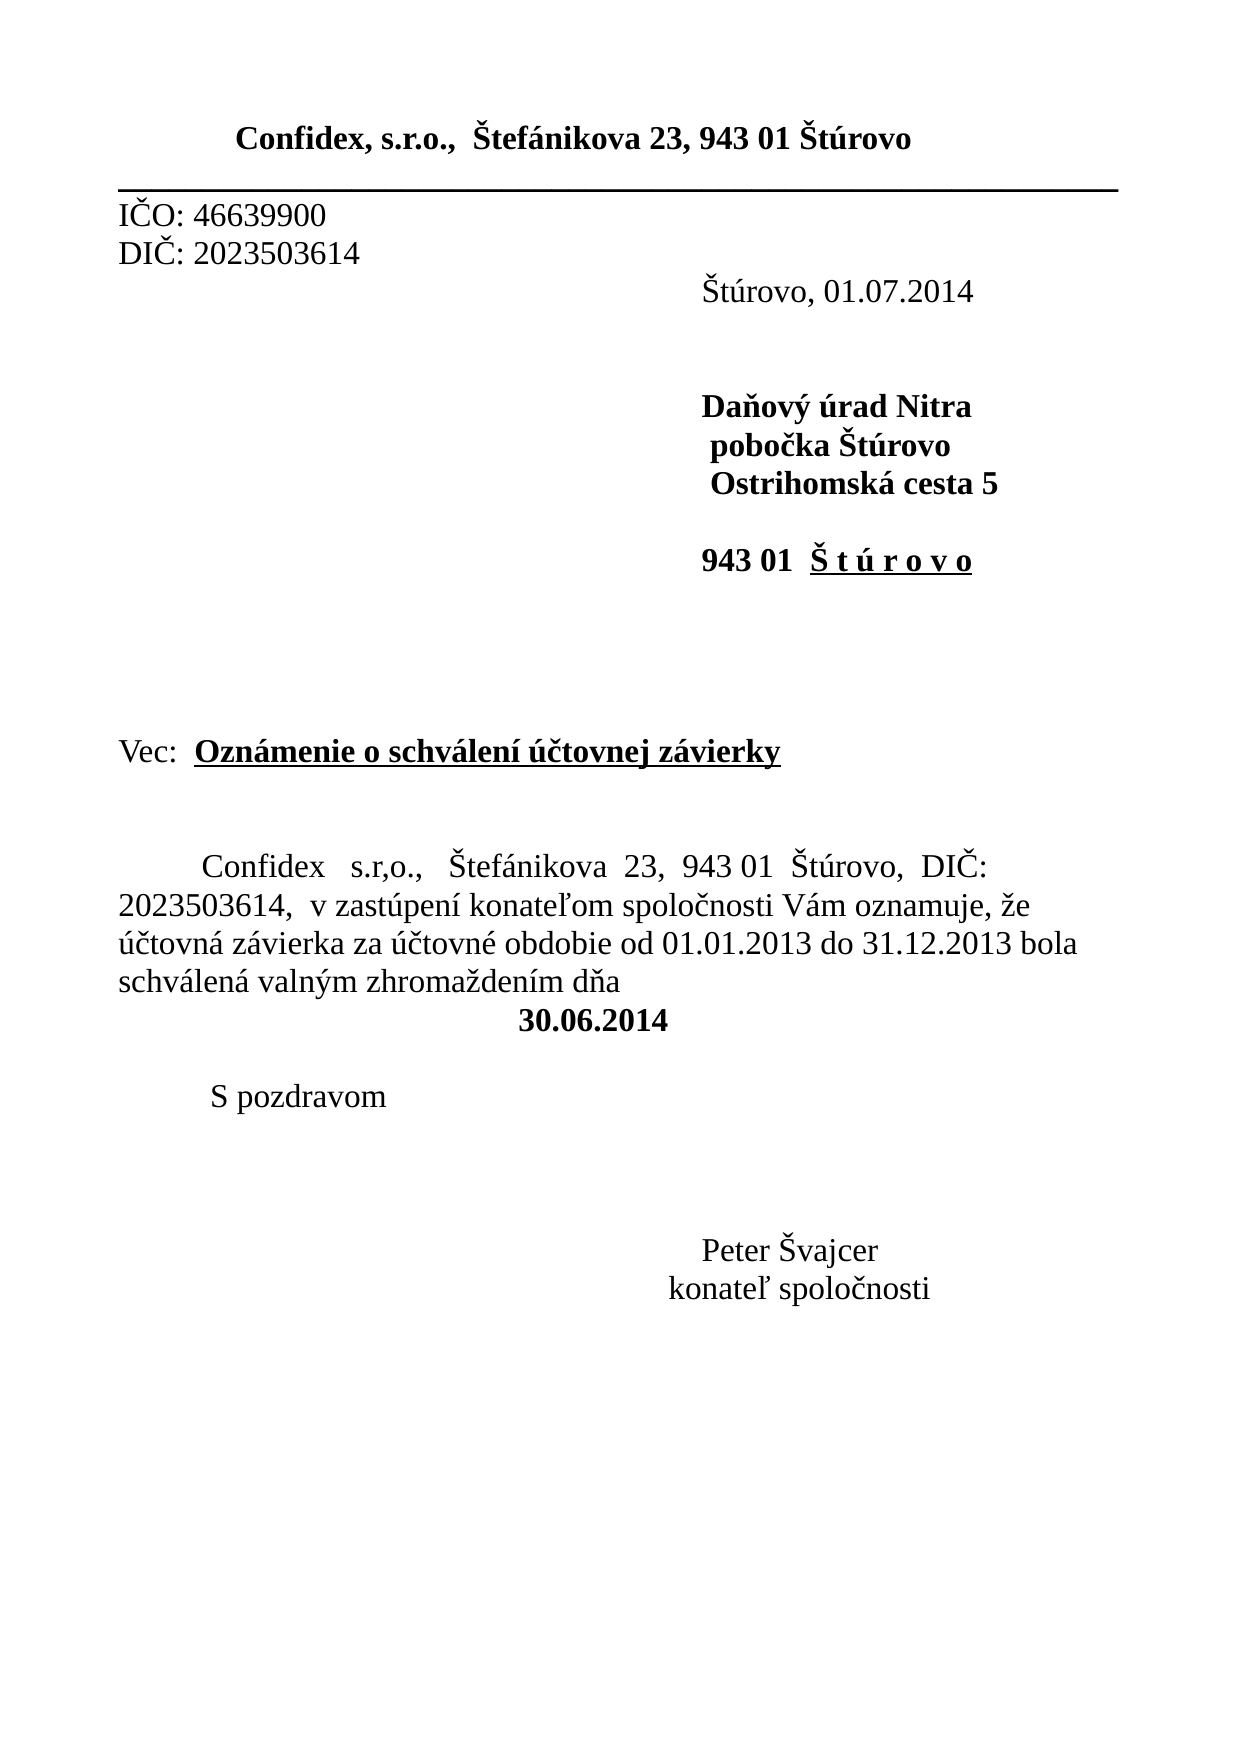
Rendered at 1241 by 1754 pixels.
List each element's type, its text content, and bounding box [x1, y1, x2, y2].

text Daňový úrad Nitra [118, 386, 1122, 425]
text 30.06.2014 [118, 1000, 1122, 1038]
text S pozdravom [118, 1076, 1122, 1115]
text Confidex, s.r.o., Štefánikova 23, 943 01 Štúrovo [118, 118, 1122, 156]
text pobočka Štúrovo [118, 425, 1122, 463]
text Vec: Oznámenie o schválení účtovnej závierky [118, 731, 1122, 770]
text Štúrovo, 01.07.2014 [118, 271, 1122, 310]
text Confidex s.r,o., Štefánikova 23, 943 01 Štúrovo, DIČ: 2023503614, v zastúpení konateľom spoločnosti Vám oznamuje, že účtovná závierka za účtovné obdobie od 01.01.2013 do 31.12.2013 bola schválená valným zhromaždením dňa [118, 846, 1122, 1000]
text 943 01 Š t ú r o v o [118, 540, 1122, 578]
text IČO: 46639900 [118, 195, 1122, 233]
text Peter Švajcer [118, 1230, 1122, 1268]
text DIČ: 2023503614 [118, 233, 1122, 271]
text Ostrihomská cesta 5 [118, 463, 1122, 501]
text konateľ spoločnosti [118, 1268, 1122, 1306]
text ____________________________________________________________ [118, 156, 1122, 195]
